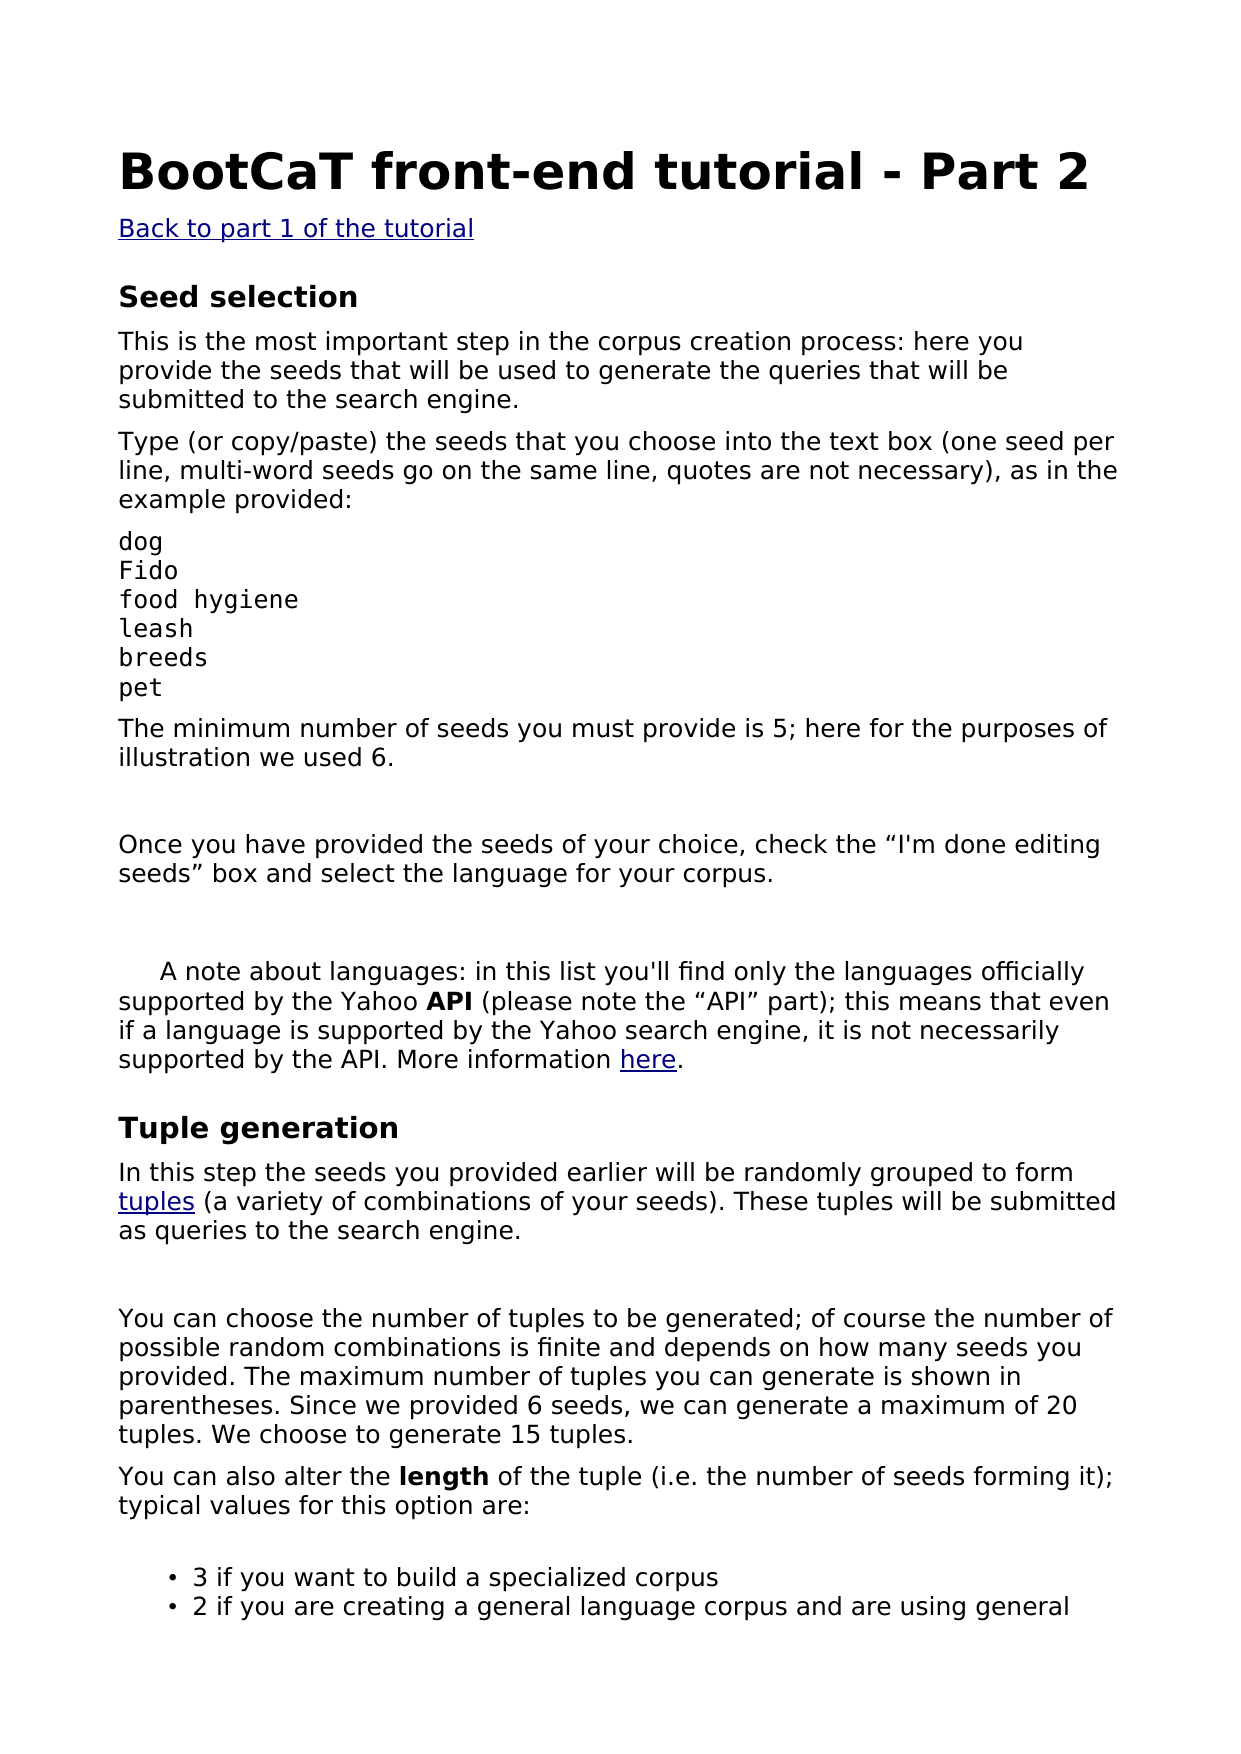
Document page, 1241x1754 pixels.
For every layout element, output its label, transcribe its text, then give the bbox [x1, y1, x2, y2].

text This is the most important step in the corpus creation process: here you provide the seeds that will be used to generate the queries that will be submitted to the search engine. [118, 327, 1122, 414]
text You can also alter the length of the tuple (i.e. the number of seeds forming it); typical values for this option are: [118, 1462, 1122, 1521]
list 3 if you want to build a specialized corpus [177, 1563, 1122, 1592]
text Type (or copy/paste) the seeds that you choose into the text box (one seed per line, multi-word seeds go on the same line, quotes are not necessary), as in the example provided: [118, 427, 1122, 514]
text In this step the seeds you provided earlier will be randomly grouped to form tuples (a variety of combinations of your seeds). These tuples will be submitted as queries to the search engine. [118, 1158, 1122, 1246]
text The minimum number of seeds you must provide is 5; here for the purposes of illustration we used 6. [118, 714, 1122, 772]
list 2 if you are creating a general language corpus and are using general [177, 1592, 1122, 1621]
text dog Fido food hygiene leash breeds pet [118, 527, 1122, 702]
text A note about languages: in this list you'll find only the languages officially supported by the Yahoo API (please note the “API” part); this means that even if a language is supported by the Yahoo search engine, it is not necessarily supported by the API. More information here. [118, 947, 1122, 1074]
subtitle Tuple generation [118, 1112, 1122, 1146]
subtitle Seed selection [118, 281, 1122, 314]
text You can choose the number of tuples to be generated; of course the number of possible random combinations is finite and depends on how many seeds you provided. The maximum number of tuples you can generate is shown in parentheses. Since we provided 6 seeds, we can generate a maximum of 20 tuples. We choose to generate 15 tuples. [118, 1304, 1122, 1450]
text Once you have provided the seeds of your choice, check the “I'm done editing seeds” box and select the language for your corpus. [118, 831, 1122, 889]
subtitle BootCaT front-end tutorial - Part 2 [118, 143, 1122, 201]
text Back to part 1 of the tutorial [118, 214, 1122, 243]
